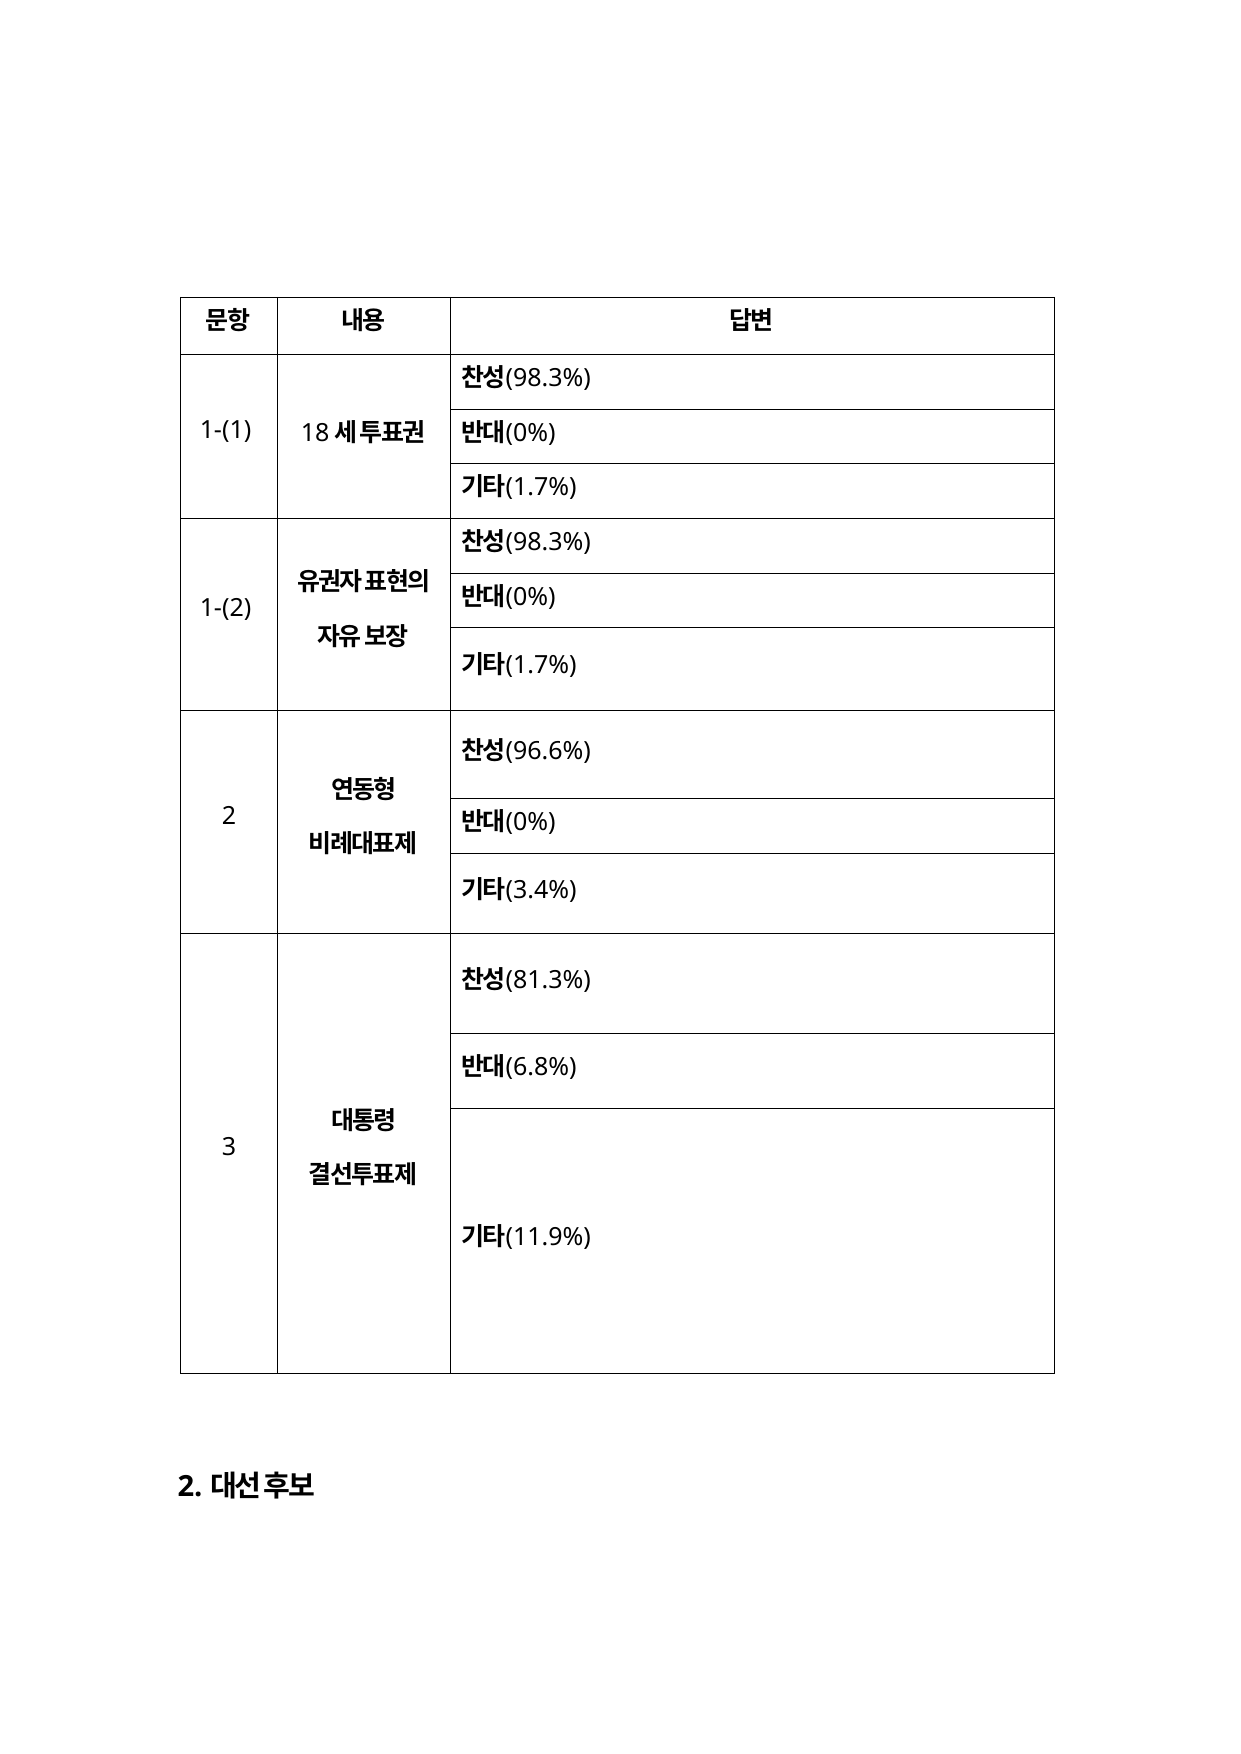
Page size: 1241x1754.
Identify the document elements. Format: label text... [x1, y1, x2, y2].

table_cell 기타(1.7%) [451, 628, 1054, 710]
table_cell 연동형 비례대표제 [278, 711, 450, 933]
table_cell 기타(1.7%) [451, 464, 1054, 518]
table_header 내용 [278, 298, 450, 354]
table_cell 3 [181, 934, 277, 1372]
table_cell 18세 투표권 [278, 355, 450, 518]
table_cell 유권자 표현의 자유 보장 [278, 519, 450, 710]
text 2. 대선 후보 [177, 1463, 1063, 1505]
table_cell 반대(0%) [451, 574, 1054, 627]
table_cell 반대(0%) [451, 410, 1054, 463]
table_cell 찬성(81.3%) [451, 934, 1054, 1033]
table_cell 대통령 결선투표제 [278, 934, 450, 1372]
table_cell 반대(0%) [451, 799, 1054, 853]
table_cell 2 [181, 711, 277, 933]
table_header 답변 [451, 298, 1054, 354]
table_cell 찬성(98.3%) [451, 355, 1054, 408]
table_cell 1-(1) [181, 355, 277, 518]
table_cell 1-(2) [181, 519, 277, 710]
table_cell 찬성(96.6%) [451, 711, 1054, 798]
table_header 문항 [181, 298, 277, 354]
table_cell 기타(3.4%) [451, 854, 1054, 933]
table_cell 기타(11.9%) [451, 1109, 1054, 1372]
table_cell 반대(6.8%) [451, 1034, 1054, 1108]
table_cell 찬성(98.3%) [451, 519, 1054, 573]
